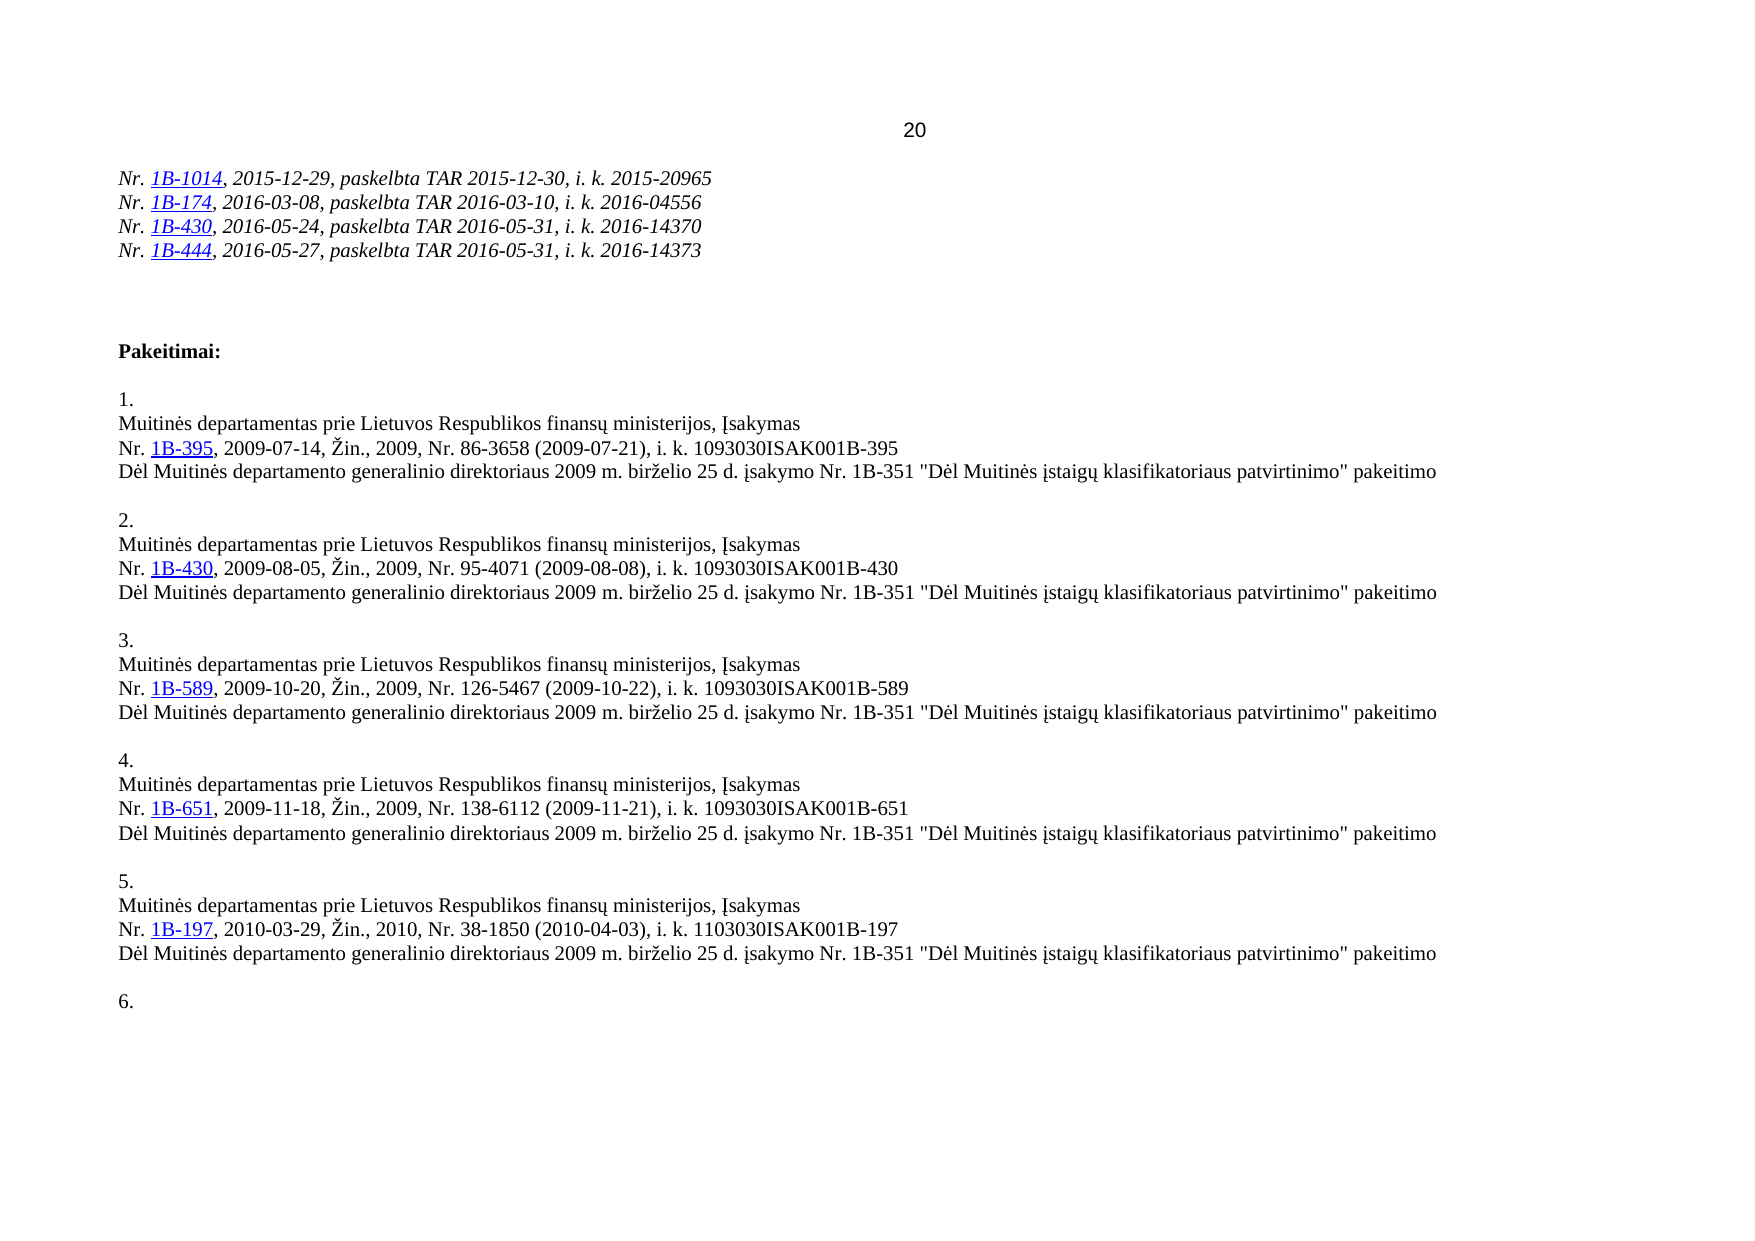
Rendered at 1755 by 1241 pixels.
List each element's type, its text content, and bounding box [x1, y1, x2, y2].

text Nr. 1B-197, 2010-03-29, Žin., 2010, Nr. 38-1850 (2010-04-03), i. k. 1103030ISAK001B-197 [118, 917, 1636, 941]
text 5. [118, 868, 1636, 893]
text Dėl Muitinės departamento generalinio direktoriaus 2009 m. birželio 25 d. įsakymo Nr. 1B-351 "Dėl Muitinės įstaigų klasifikatoriaus patvirtinimo" pakeitimo [118, 941, 1636, 965]
text Nr. 1B-444, 2016-05-27, paskelbta TAR 2016-05-31, i. k. 2016-14373 [118, 238, 1636, 262]
text Muitinės departamentas prie Lietuvos Respublikos finansų ministerijos, Įsakymas [118, 532, 1636, 556]
text 4. [118, 748, 1636, 772]
text Nr. 1B-430, 2016-05-24, paskelbta TAR 2016-05-31, i. k. 2016-14370 [118, 214, 1636, 238]
text Dėl Muitinės departamento generalinio direktoriaus 2009 m. birželio 25 d. įsakymo Nr. 1B-351 "Dėl Muitinės įstaigų klasifikatoriaus patvirtinimo" pakeitimo [118, 820, 1636, 844]
text Muitinės departamentas prie Lietuvos Respublikos finansų ministerijos, Įsakymas [118, 772, 1636, 796]
text Dėl Muitinės departamento generalinio direktoriaus 2009 m. birželio 25 d. įsakymo Nr. 1B-351 "Dėl Muitinės įstaigų klasifikatoriaus patvirtinimo" pakeitimo [118, 459, 1636, 483]
text 3. [118, 628, 1636, 652]
text Nr. 1B-430, 2009-08-05, Žin., 2009, Nr. 95-4071 (2009-08-08), i. k. 1093030ISAK001B-430 [118, 556, 1636, 580]
text Nr. 1B-589, 2009-10-20, Žin., 2009, Nr. 126-5467 (2009-10-22), i. k. 1093030ISAK001B-589 [118, 676, 1636, 700]
text Nr. 1B-1014, 2015-12-29, paskelbta TAR 2015-12-30, i. k. 2015-20965 [118, 166, 1636, 190]
text Dėl Muitinės departamento generalinio direktoriaus 2009 m. birželio 25 d. įsakymo Nr. 1B-351 "Dėl Muitinės įstaigų klasifikatoriaus patvirtinimo" pakeitimo [118, 700, 1636, 724]
text Muitinės departamentas prie Lietuvos Respublikos finansų ministerijos, Įsakymas [118, 411, 1636, 435]
text Muitinės departamentas prie Lietuvos Respublikos finansų ministerijos, Įsakymas [118, 652, 1636, 676]
text Nr. 1B-651, 2009-11-18, Žin., 2009, Nr. 138-6112 (2009-11-21), i. k. 1093030ISAK001B-651 [118, 796, 1636, 820]
text Nr. 1B-174, 2016-03-08, paskelbta TAR 2016-03-10, i. k. 2016-04556 [118, 190, 1636, 214]
text Dėl Muitinės departamento generalinio direktoriaus 2009 m. birželio 25 d. įsakymo Nr. 1B-351 "Dėl Muitinės įstaigų klasifikatoriaus patvirtinimo" pakeitimo [118, 580, 1636, 604]
text Pakeitimai: [118, 339, 1636, 363]
text 6. [118, 989, 1636, 1013]
text Nr. 1B-395, 2009-07-14, Žin., 2009, Nr. 86-3658 (2009-07-21), i. k. 1093030ISAK001B-395 [118, 435, 1636, 459]
text 1. [118, 387, 1636, 411]
text 2. [118, 508, 1636, 532]
text Muitinės departamentas prie Lietuvos Respublikos finansų ministerijos, Įsakymas [118, 893, 1636, 917]
